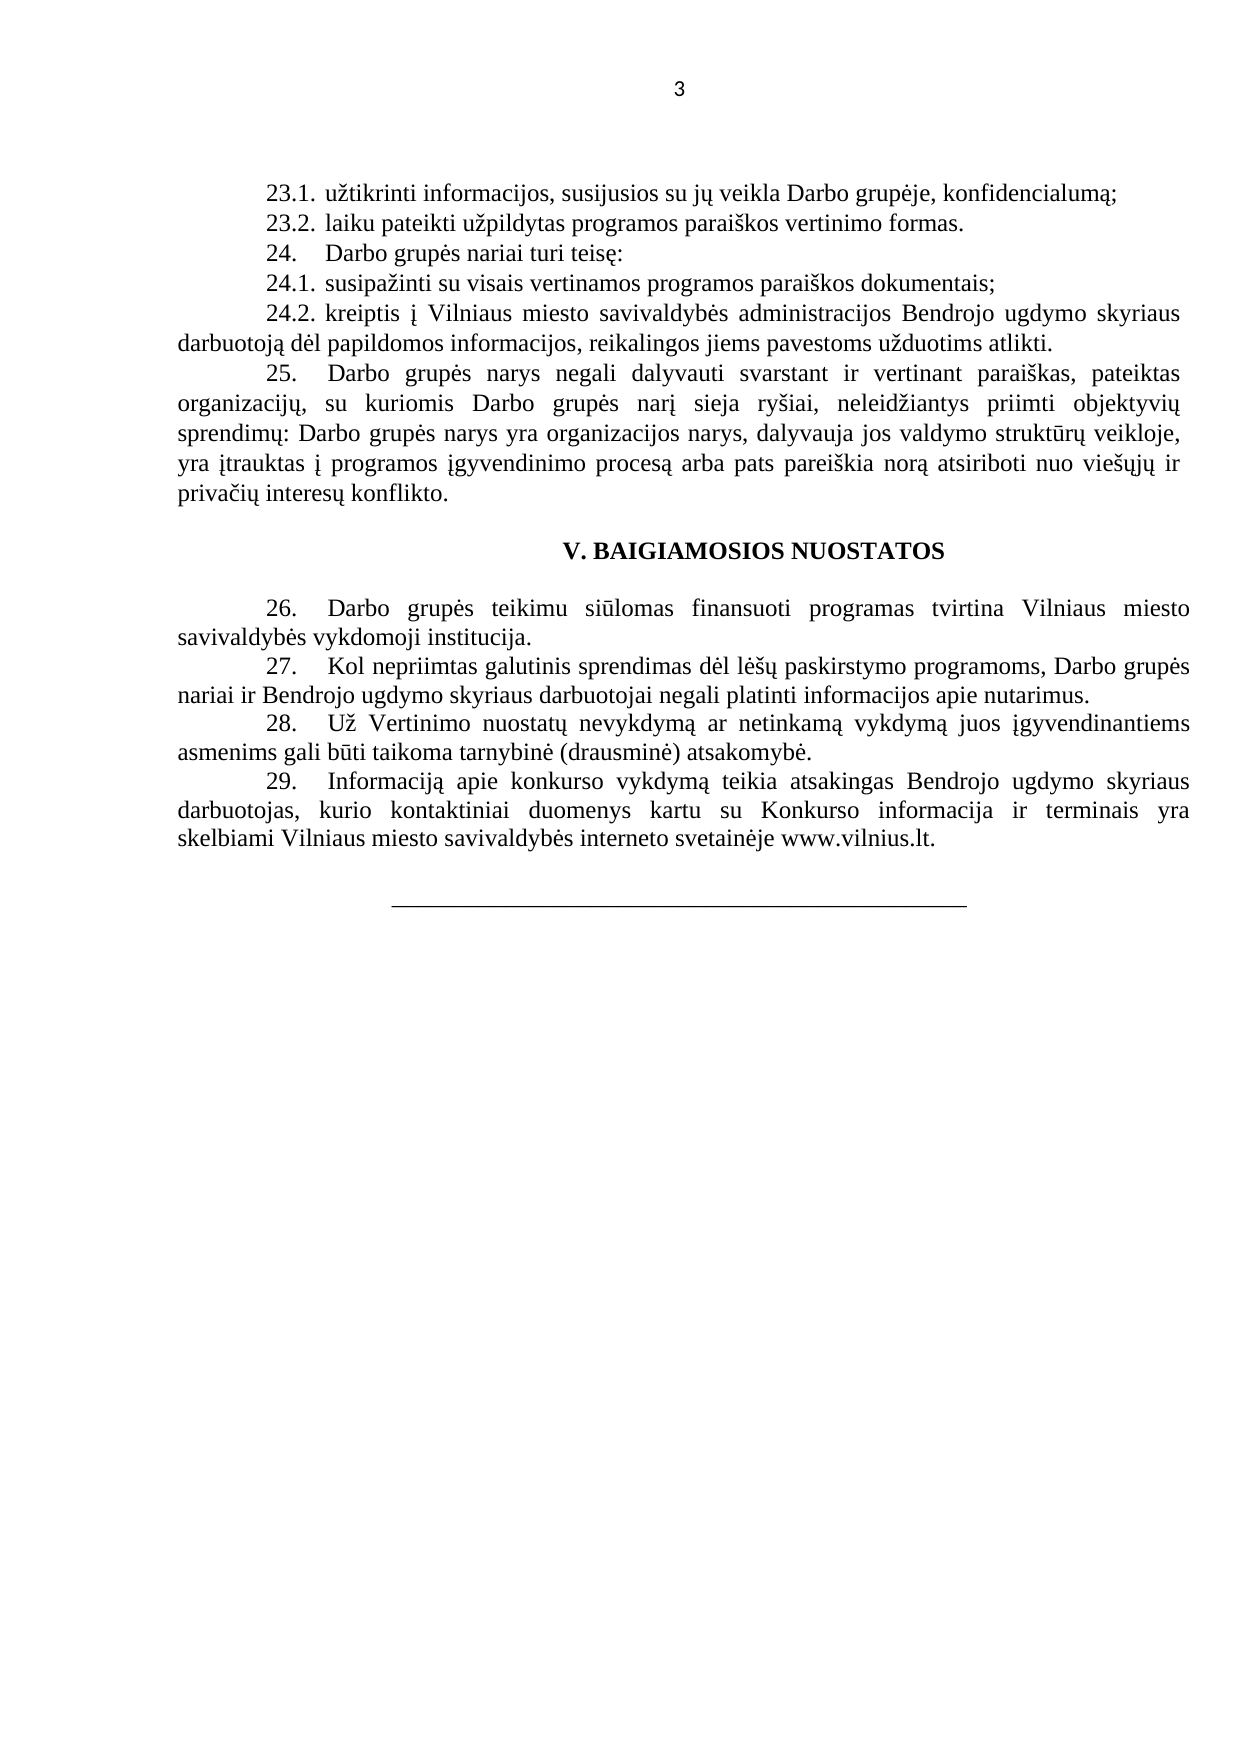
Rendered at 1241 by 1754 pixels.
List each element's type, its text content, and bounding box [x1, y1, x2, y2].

text 24.1. susipažinti su visais vertinamos programos paraiškos dokumentais; [177, 267, 1181, 297]
text 28. Už Vertinimo nuostatų nevykdymą ar netinkamą vykdymą juos įgyvendinantiems asmenims gali būti taikoma tarnybinė (drausminė) atsakomybė. [177, 708, 1191, 766]
text 25. Darbo grupės narys negali dalyvauti svarstant ir vertinant paraiškas, pateiktas organizacijų, su kuriomis Darbo grupės narį sieja ryšiai, neleidžiantys priimti objektyvių sprendimų: Darbo grupės narys yra organizacijos narys, dalyvauja jos valdymo struktūrų veikloje, yra įtrauktas į programos įgyvendinimo procesą arba pats pareiškia norą atsiriboti nuo viešųjų ir privačių interesų konflikto. [177, 357, 1181, 507]
text 29. Informaciją apie konkurso vykdymą teikia atsakingas Bendrojo ugdymo skyriaus darbuotojas, kurio kontaktiniai duomenys kartu su Konkurso informacija ir terminais yra skelbiami Vilniaus miesto savivaldybės interneto svetainėje www.vilnius.lt. [177, 766, 1191, 852]
text 24. Darbo grupės nariai turi teisę: [177, 237, 1181, 267]
text 26. Darbo grupės teikimu siūlomas finansuoti programas tvirtina Vilniaus miesto savivaldybės vykdomoji institucija. [177, 593, 1191, 651]
text 27. Kol nepriimtas galutinis sprendimas dėl lėšų paskirstymo programoms, Darbo grupės nariai ir Bendrojo ugdymo skyriaus darbuotojai negali platinti informacijos apie nutarimus. [177, 651, 1191, 708]
text 24.2. kreiptis į Vilniaus miesto savivaldybės administracijos Bendrojo ugdymo skyriaus darbuotoją dėl papildomos informacijos, reikalingos jiems pavestoms užduotims atlikti. [177, 297, 1181, 357]
text ______________________________________________ [177, 881, 1181, 910]
text 23.2. laiku pateikti užpildytas programos paraiškos vertinimo formas. [177, 207, 1181, 237]
text 23.1. užtikrinti informacijos, susijusios su jų veikla Darbo grupėje, konfidencialumą; [177, 177, 1181, 207]
text V. BAIGIAMOSIOS NUOSTATOS [177, 536, 1240, 565]
